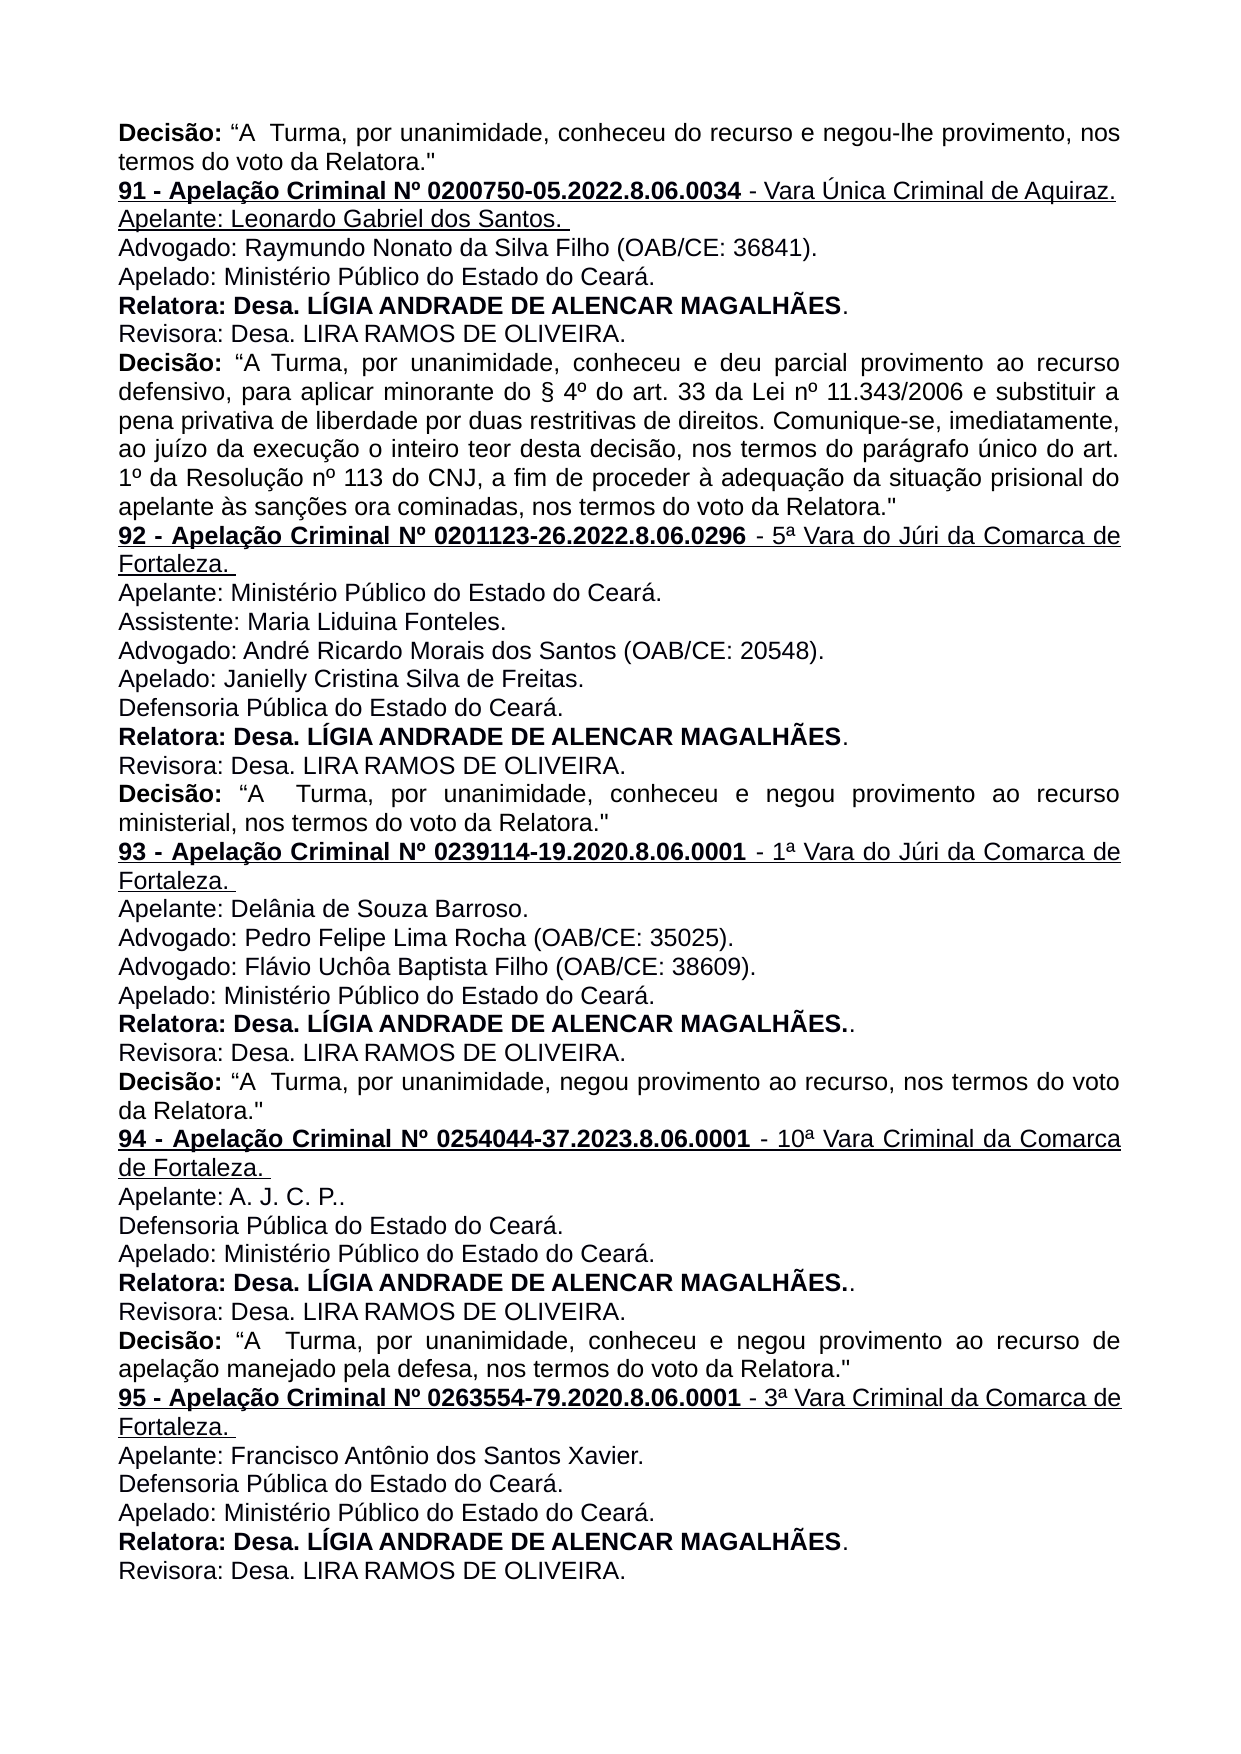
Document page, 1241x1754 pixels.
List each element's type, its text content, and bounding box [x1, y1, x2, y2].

text Apelado: Janielly Cristina Silva de Freitas. [118, 664, 1122, 693]
text Defensoria Pública do Estado do Ceará. [118, 1469, 1122, 1498]
text Revisora: Desa. LIRA RAMOS DE OLIVEIRA. [118, 319, 1122, 348]
text Revisora: Desa. LIRA RAMOS DE OLIVEIRA. [118, 751, 1122, 779]
text Defensoria Pública do Estado do Ceará. [118, 1211, 1122, 1239]
text Apelado: Ministério Público do Estado do Ceará. [118, 981, 1122, 1009]
text Decisão: “A Turma, por unanimidade, conheceu e deu parcial provimento ao recurso defensivo, para aplicar minorante do § 4º do art. 33 da Lei nº 11.343/2006 e substituir a pena privativa de liberdade por duas restritivas de direitos. Comunique-se, imediatamente, ao juízo da execução o inteiro teor desta decisão, nos termos do parágrafo único do art. 1º da Resolução nº 113 do CNJ, a fim de proceder à adequação da situação prisional do apelante às sanções ora cominadas, nos termos do voto da Relatora." [118, 348, 1122, 521]
text 95 - Apelação Criminal Nº 0263554-79.2020.8.06.0001 - 3ª Vara Criminal da Comarca de [118, 1383, 1122, 1408]
text Relatora: Desa. LÍGIA ANDRADE DE ALENCAR MAGALHÃES.. [118, 1009, 1122, 1038]
text Decisão: “A Turma, por unanimidade, conheceu do recurso e negou-lhe provimento, nos termos do voto da Relatora." [118, 118, 1122, 176]
text Relatora: Desa. LÍGIA ANDRADE DE ALENCAR MAGALHÃES. [118, 722, 1122, 751]
text Fortaleza. [118, 1409, 1122, 1441]
text Assistente: Maria Liduina Fonteles. [118, 607, 1122, 636]
text Revisora: Desa. LIRA RAMOS DE OLIVEIRA. [118, 1038, 1122, 1067]
text Apelante: Leonardo Gabriel dos Santos. [118, 204, 1122, 233]
text 93 - Apelação Criminal Nº 0239114-19.2020.8.06.0001 - 1ª Vara do Júri da Comarca de Fortaleza. [118, 837, 1122, 894]
text Apelante: Ministério Público do Estado do Ceará. [118, 578, 1122, 607]
text Advogado: Flávio Uchôa Baptista Filho (OAB/CE: 38609). [118, 952, 1122, 981]
text Apelante: Francisco Antônio dos Santos Xavier. [118, 1441, 1122, 1469]
text Revisora: Desa. LIRA RAMOS DE OLIVEIRA. [118, 1297, 1122, 1326]
text Advogado: Raymundo Nonato da Silva Filho (OAB/CE: 36841). [118, 233, 1122, 262]
text Apelante: Delânia de Souza Barroso. [118, 894, 1122, 923]
text Apelado: Ministério Público do Estado do Ceará. [118, 262, 1122, 291]
text Apelado: Ministério Público do Estado do Ceará. [118, 1239, 1122, 1268]
text Decisão: “A Turma, por unanimidade, conheceu e negou provimento ao recurso de apelação manejado pela defesa, nos termos do voto da Relatora." [118, 1326, 1122, 1383]
text 94 - Apelação Criminal Nº 0254044-37.2023.8.06.0001 - 10ª Vara Criminal da Comarca de Fortaleza. [118, 1124, 1122, 1182]
text 91 - Apelação Criminal Nº 0200750-05.2022.8.06.0034 - Vara Única Criminal de Aquiraz. [118, 176, 1122, 204]
text Relatora: Desa. LÍGIA ANDRADE DE ALENCAR MAGALHÃES. [118, 291, 1122, 319]
text Relatora: Desa. LÍGIA ANDRADE DE ALENCAR MAGALHÃES. [118, 1527, 1122, 1556]
text Revisora: Desa. LIRA RAMOS DE OLIVEIRA. [118, 1556, 1122, 1584]
text Defensoria Pública do Estado do Ceará. [118, 693, 1122, 722]
text Decisão: “A Turma, por unanimidade, negou provimento ao recurso, nos termos do voto da Relatora." [118, 1067, 1122, 1124]
text Decisão: “A Turma, por unanimidade, conheceu e negou provimento ao recurso ministerial, nos termos do voto da Relatora." [118, 779, 1122, 837]
text 92 - Apelação Criminal Nº 0201123-26.2022.8.06.0296 - 5ª Vara do Júri da Comarca de Fortaleza. [118, 521, 1122, 578]
text Advogado: André Ricardo Morais dos Santos (OAB/CE: 20548). [118, 636, 1122, 664]
text Apelante: A. J. C. P.. [118, 1182, 1122, 1211]
text Advogado: Pedro Felipe Lima Rocha (OAB/CE: 35025). [118, 923, 1122, 952]
text Apelado: Ministério Público do Estado do Ceará. [118, 1498, 1122, 1527]
text Relatora: Desa. LÍGIA ANDRADE DE ALENCAR MAGALHÃES.. [118, 1268, 1122, 1297]
